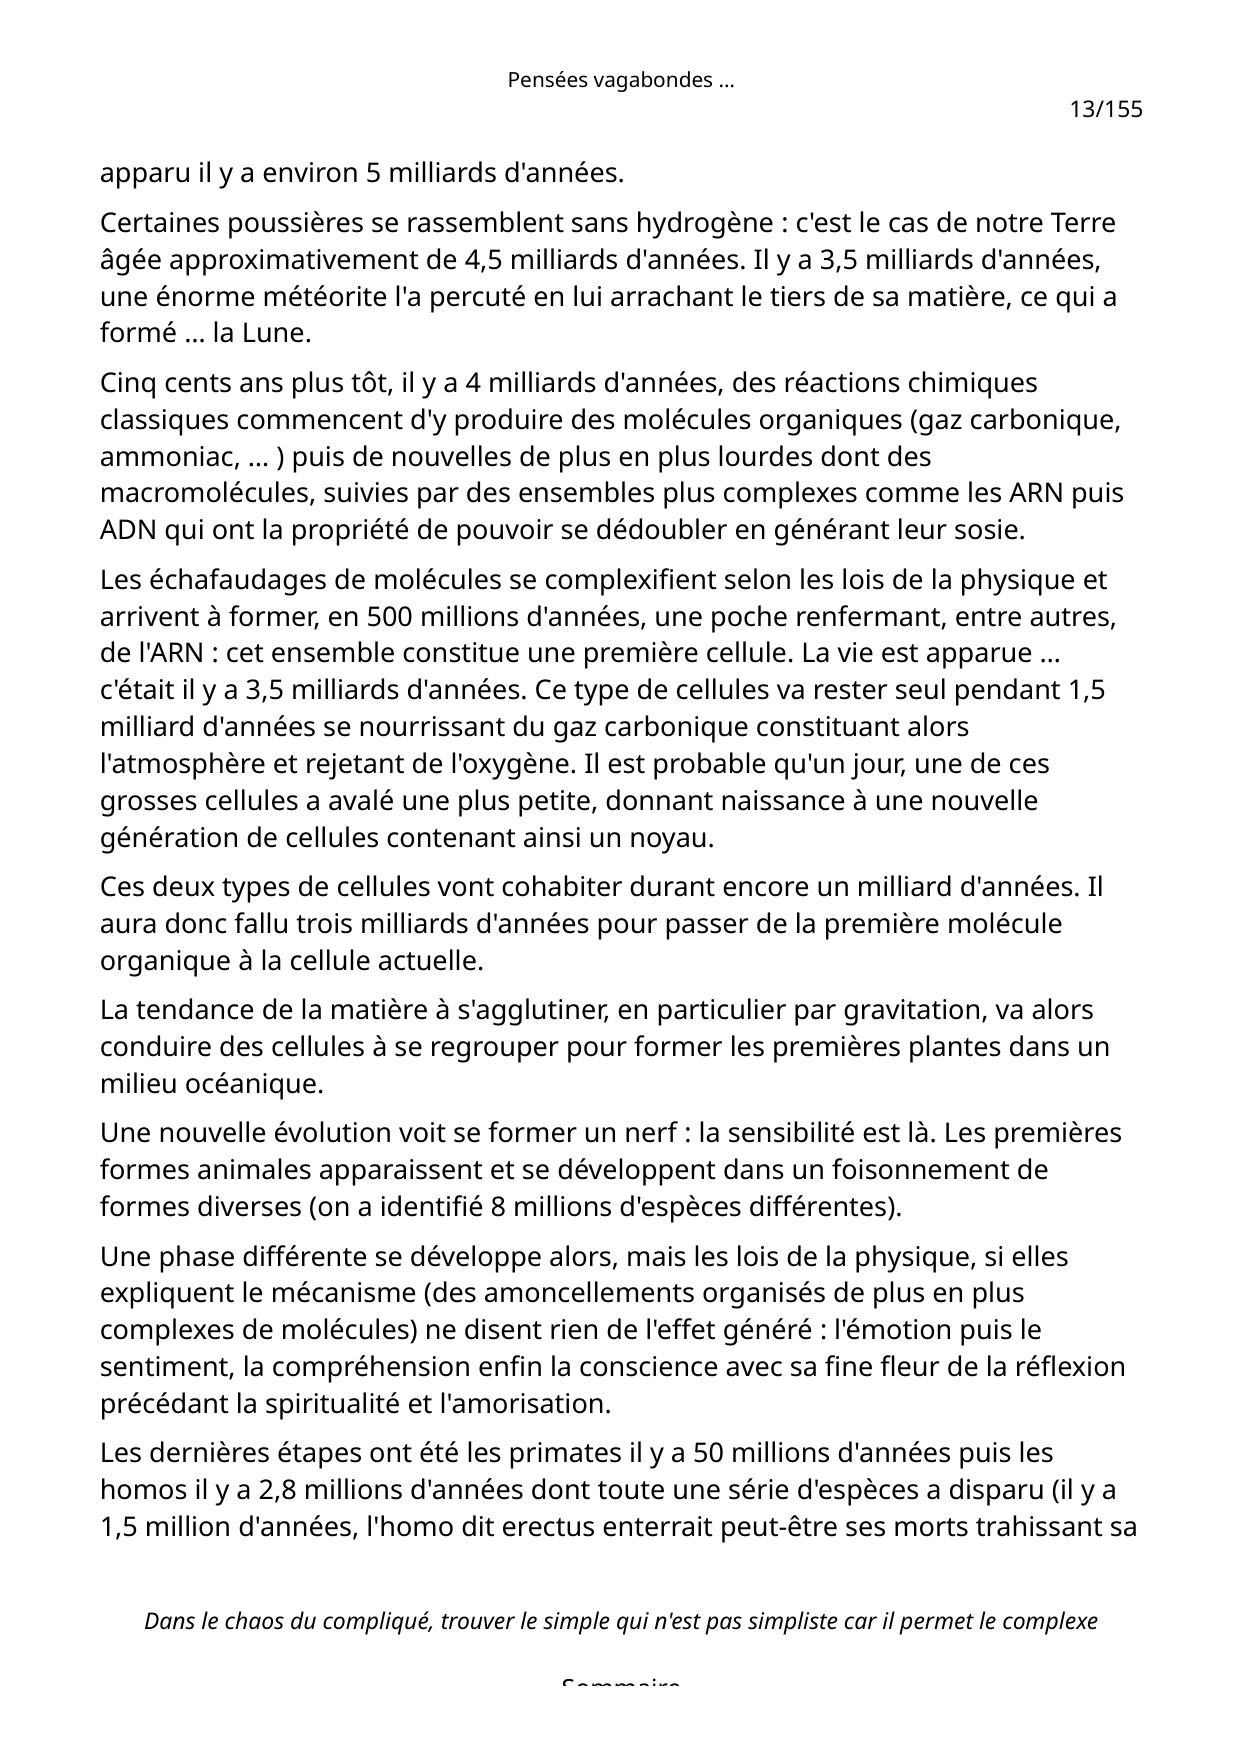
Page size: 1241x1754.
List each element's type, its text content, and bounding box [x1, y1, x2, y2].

text Une phase différente se développe alors, mais les lois de la physique, si elles expliquent le mécanisme (des amoncellements organisés de plus en plus complexes de molécules) ne disent rien de l'effet généré : l'émotion puis le sentiment, la compréhension enfin la conscience avec sa fine fleur de la réflexion précédant la spiritualité et l'amorisation. [99, 1237, 1143, 1421]
text Cinq cents ans plus tôt, il y a 4 milliards d'années, des réactions chimiques classiques commencent d'y produire des molécules organiques (gaz carbonique, ammoniac, … ) puis de nouvelles de plus en plus lourdes dont des macromolécules, suivies par des ensembles plus complexes comme les ARN puis ADN qui ont la propriété de pouvoir se dédoubler en générant leur sosie. [99, 363, 1143, 548]
text Les dernières étapes ont été les primates il y a 50 millions d'années puis les homos il y a 2,8 millions d'années dont toute une série d'espèces a disparu (il y a 1,5 million d'années, l'homo dit erectus enterrait peut-être ses morts trahissant sa [99, 1434, 1143, 1544]
text Les échafaudages de molécules se complexifient selon les lois de la physique et arrivent à former, en 500 millions d'années, une poche renfermant, entre autres, de l'ARN : cet ensemble constitue une première cellule. La vie est apparue … c'était il y a 3,5 milliards d'années. Ce type de cellules va rester seul pendant 1,5 milliard d'années se nourrissant du gaz carbonique constituant alors l'atmosphère et rejetant de l'oxygène. Il est probable qu'un jour, une de ces grosses cellules a avalé une plus petite, donnant naissance à une nouvelle génération de cellules contenant ainsi un noyau. [99, 560, 1143, 855]
text Certaines poussières se rassemblent sans hydrogène : c'est le cas de notre Terre âgée approximativement de 4,5 milliards d'années. Il y a 3,5 milliards d'années, une énorme météorite l'a percuté en lui arrachant le tiers de sa matière, ce qui a formé … la Lune. [99, 203, 1143, 351]
text Une nouvelle évolution voit se former un nerf : la sensibilité est là. Les premières formes animales apparaissent et se développent dans un foisonnement de formes diverses (on a identifié 8 millions d'espèces différentes). [99, 1114, 1143, 1224]
text Ces deux types de cellules vont cohabiter durant encore un milliard d'années. Il aura donc fallu trois milliards d'années pour passer de la première molécule organique à la cellule actuelle. [99, 868, 1143, 978]
text La tendance de la matière à s'agglutiner, en particulier par gravitation, va alors conduire des cellules à se regrouper pour former les premières plantes dans un milieu océanique. [99, 991, 1143, 1101]
text apparu il y a environ 5 milliards d'années. [99, 154, 1143, 191]
